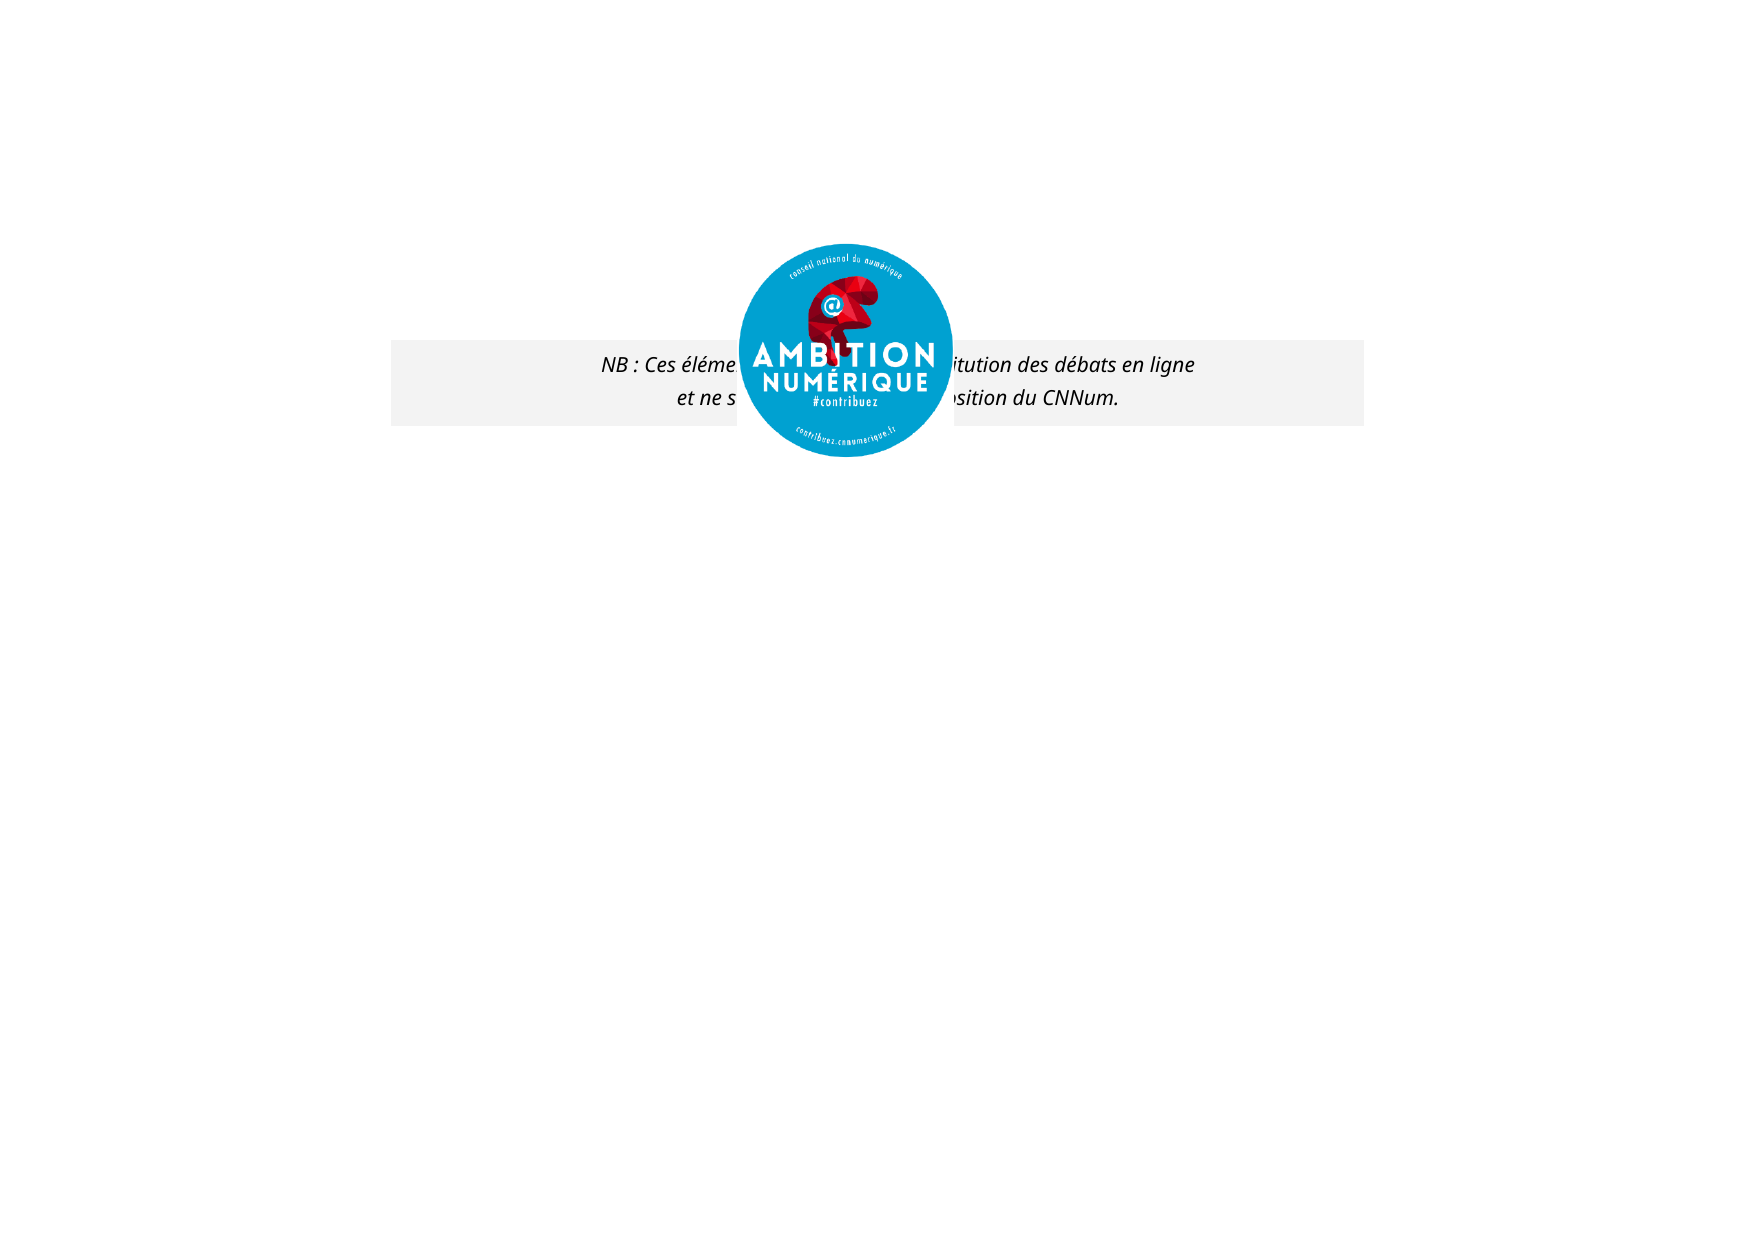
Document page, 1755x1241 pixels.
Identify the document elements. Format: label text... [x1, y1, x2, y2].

table_header NB : Ces éléments constituent une restitution des débats en ligne et ne sont aucunement une position du CNNum. [955, 340, 1364, 426]
table_header NB : Ces éléments constituent une restitution des débats en ligne et ne sont aucunement une position du CNNum. [391, 340, 737, 426]
